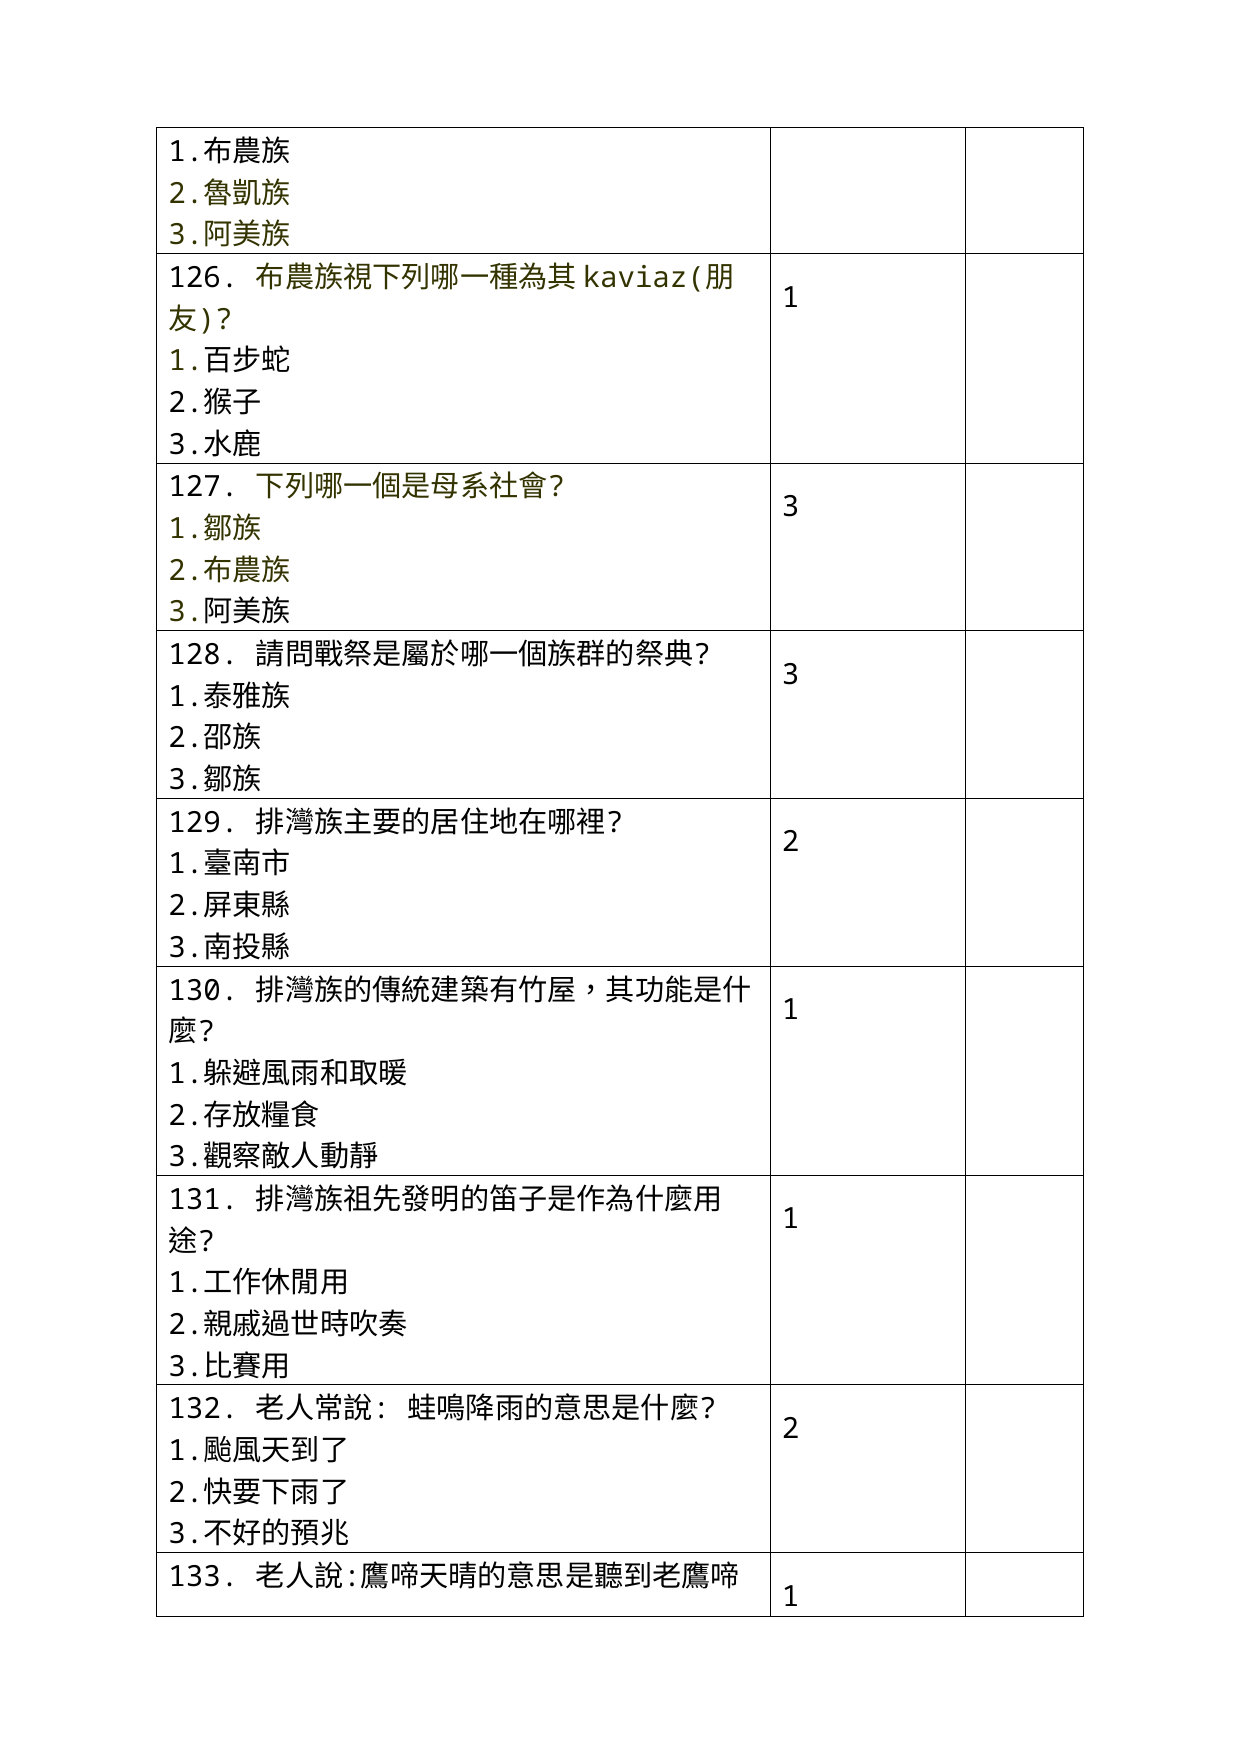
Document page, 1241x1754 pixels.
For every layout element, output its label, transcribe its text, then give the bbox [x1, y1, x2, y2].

table_cell [771, 128, 965, 253]
table_cell [966, 1385, 1083, 1552]
table_cell [966, 631, 1083, 798]
table_cell [966, 1553, 1083, 1616]
table_cell 132. 老人常說: 蛙鳴降雨的意思是什麼? 1.颱風天到了 2.快要下雨了 3.不好的預兆 [157, 1385, 770, 1552]
table_cell 131. 排灣族祖先發明的笛子是作為什麼用途? 1.工作休閒用 2.親戚過世時吹奏 3.比賽用 [157, 1176, 770, 1384]
table_cell 128. 請問戰祭是屬於哪一個族群的祭典? 1.泰雅族 2.邵族 3.鄒族 [157, 631, 770, 798]
table_cell 1 [771, 967, 965, 1175]
table_cell 1 [771, 254, 965, 462]
table_cell 2 [771, 1385, 965, 1552]
table_cell 1 [771, 1176, 965, 1384]
table_cell [966, 1176, 1083, 1384]
table_cell 129. 排灣族主要的居住地在哪裡? 1.臺南市 2.屏東縣 3.南投縣 [157, 799, 770, 966]
table_cell 126. 布農族視下列哪一種為其kaviaz(朋友)? 1.百步蛇 2.猴子 3.水鹿 [157, 254, 770, 462]
table_cell 133. 老人說:鷹啼天晴的意思是聽到老鷹啼 [157, 1553, 770, 1616]
table_cell 3 [771, 464, 965, 630]
table_cell 1 [771, 1553, 965, 1616]
table_cell 127. 下列哪一個是母系社會? 1.鄒族 2.布農族 3.阿美族 [157, 464, 770, 630]
table_cell 1.布農族 2.魯凱族 3.阿美族 [157, 128, 770, 253]
table_cell [966, 799, 1083, 966]
table_cell [966, 254, 1083, 462]
table_cell [966, 128, 1083, 253]
table_cell 130. 排灣族的傳統建築有竹屋，其功能是什麼? 1.躲避風雨和取暖 2.存放糧食 3.觀察敵人動靜 [157, 967, 770, 1175]
table_cell [966, 967, 1083, 1175]
table_cell [966, 464, 1083, 630]
table_cell 2 [771, 799, 965, 966]
table_cell 3 [771, 631, 965, 798]
